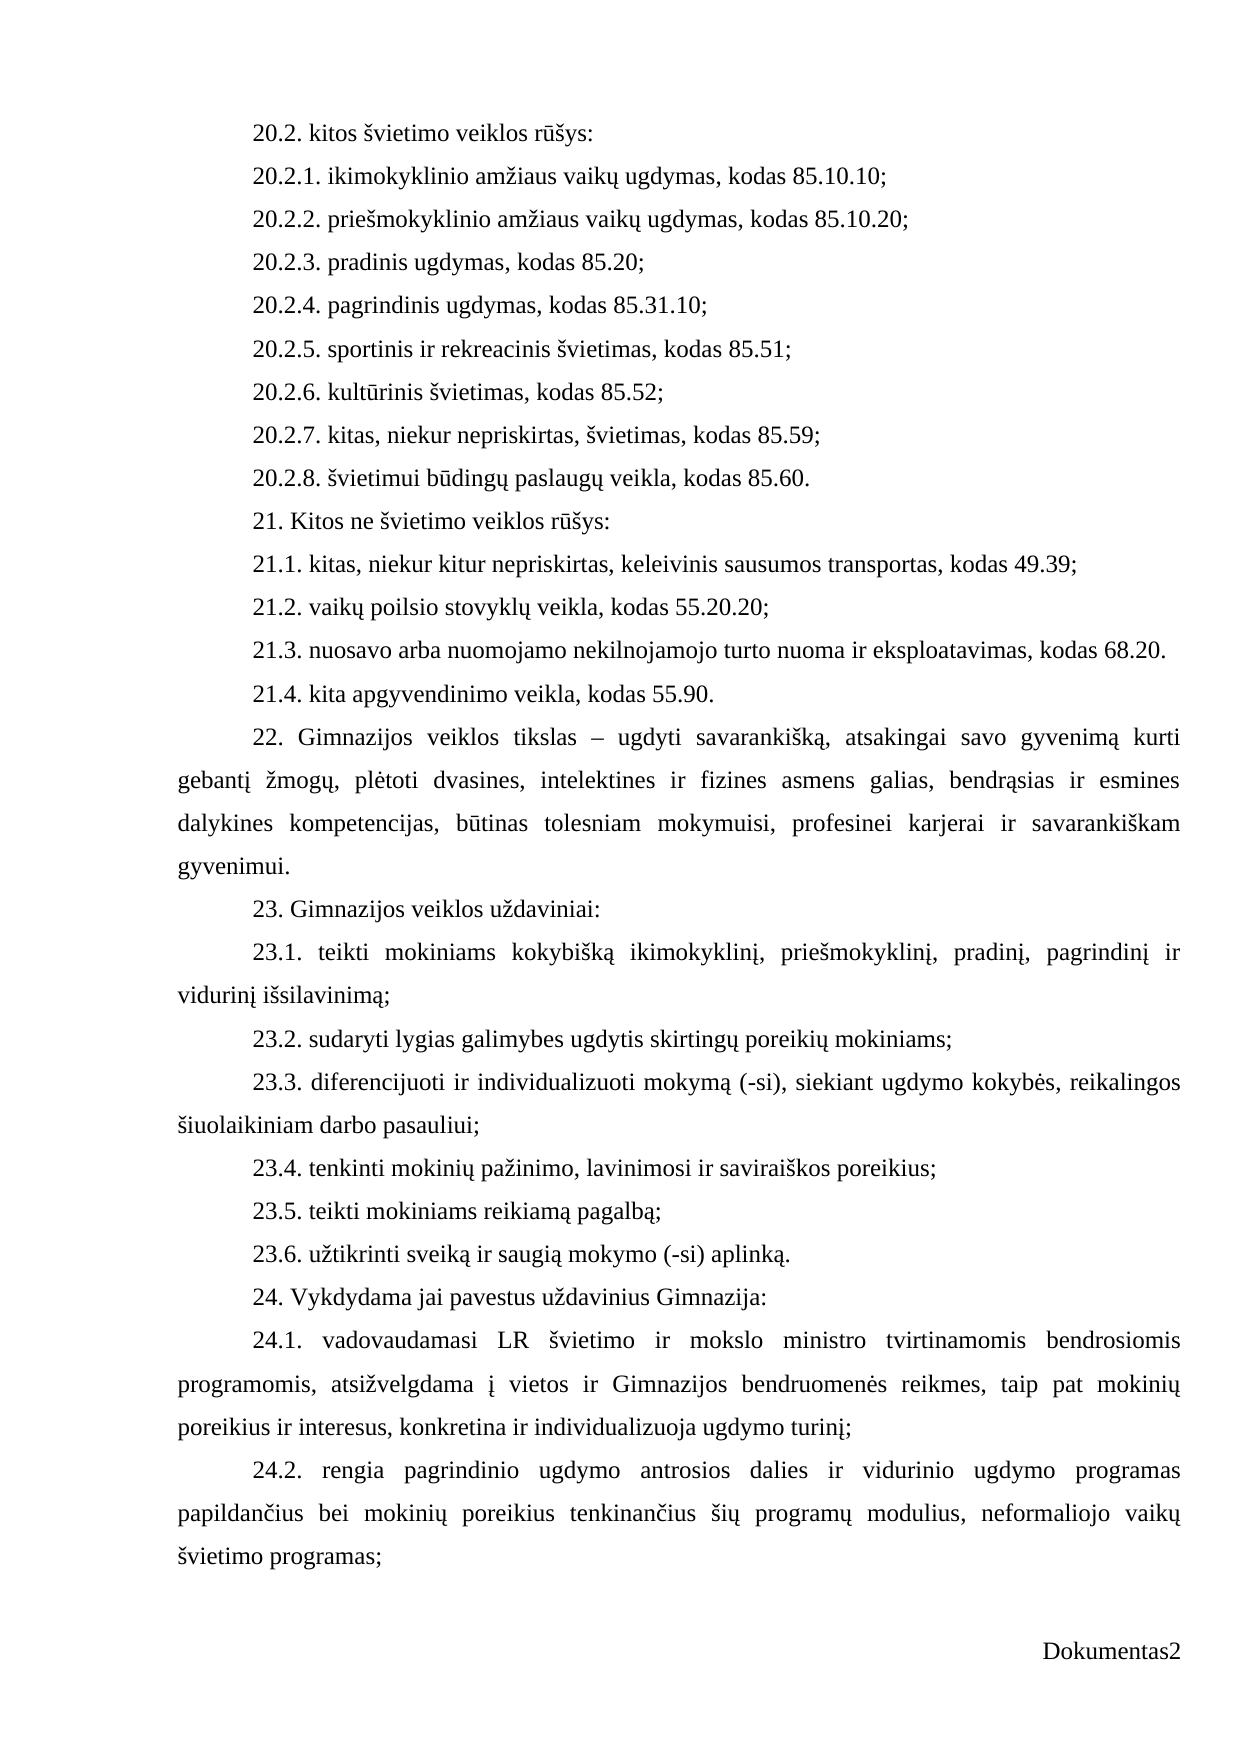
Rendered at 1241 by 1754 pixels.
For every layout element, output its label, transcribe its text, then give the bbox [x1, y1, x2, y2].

text 23.4. tenkinti mokinių pažinimo, lavinimosi ir saviraiškos poreikius; [177, 1153, 1181, 1182]
text 24.2. rengia pagrindinio ugdymo antrosios dalies ir vidurinio ugdymo programas papildančius bei mokinių poreikius tenkinančius šių programų modulius, neformaliojo vaikų švietimo programas; [177, 1455, 1181, 1570]
text 20.2.3. pradinis ugdymas, kodas 85.20; [177, 247, 1181, 276]
text 21.3. nuosavo arba nuomojamo nekilnojamojo turto nuoma ir eksploatavimas, kodas 68.20. [177, 636, 1181, 664]
text 20.2.1. ikimokyklinio amžiaus vaikų ugdymas, kodas 85.10.10; [177, 161, 1181, 190]
text 20.2. kitos švietimo veiklos rūšys: [177, 118, 1181, 147]
text 23.2. sudaryti lygias galimybes ugdytis skirtingų poreikių mokiniams; [177, 1024, 1181, 1052]
text 20.2.8. švietimui būdingų paslaugų veikla, kodas 85.60. [177, 463, 1181, 492]
text 20.2.4. pagrindinis ugdymas, kodas 85.31.10; [177, 291, 1181, 319]
text 22. Gimnazijos veiklos tikslas – ugdyti savarankišką, atsakingai savo gyvenimą kurti gebantį žmogų, plėtoti dvasines, intelektines ir fizines asmens galias, bendrąsias ir esmines dalykines kompetencijas, būtinas tolesniam mokymuisi, profesinei karjerai ir savarankiškam gyvenimui. [177, 722, 1181, 880]
text 20.2.5. sportinis ir rekreacinis švietimas, kodas 85.51; [177, 334, 1181, 362]
text 23.6. užtikrinti sveiką ir saugią mokymo (-si) aplinką. [177, 1239, 1181, 1268]
text 20.2.6. kultūrinis švietimas, kodas 85.52; [177, 377, 1181, 406]
text 20.2.7. kitas, niekur nepriskirtas, švietimas, kodas 85.59; [177, 420, 1181, 449]
text 21.1. kitas, niekur kitur nepriskirtas, keleivinis sausumos transportas, kodas 49.39; [177, 549, 1181, 578]
text 23. Gimnazijos veiklos uždaviniai: [177, 894, 1181, 923]
text 23.5. teikti mokiniams reikiamą pagalbą; [177, 1196, 1181, 1225]
text 21.4. kita apgyvendinimo veikla, kodas 55.90. [177, 679, 1181, 707]
text 24. Vykdydama jai pavestus uždavinius Gimnazija: [177, 1282, 1181, 1311]
text 21.2. vaikų poilsio stovyklų veikla, kodas 55.20.20; [177, 592, 1181, 621]
text 21. Kitos ne švietimo veiklos rūšys: [177, 506, 1181, 535]
text 20.2.2. priešmokyklinio amžiaus vaikų ugdymas, kodas 85.10.20; [177, 204, 1181, 233]
text 23.3. diferencijuoti ir individualizuoti mokymą (-si), siekiant ugdymo kokybės, reikalingos šiuolaikiniam darbo pasauliui; [177, 1067, 1181, 1139]
text 23.1. teikti mokiniams kokybišką ikimokyklinį, priešmokyklinį, pradinį, pagrindinį ir vidurinį išsilavinimą; [177, 937, 1181, 1009]
text 24.1. vadovaudamasi LR švietimo ir mokslo ministro tvirtinamomis bendrosiomis programomis, atsižvelgdama į vietos ir Gimnazijos bendruomenės reikmes, taip pat mokinių poreikius ir interesus, konkretina ir individualizuoja ugdymo turinį; [177, 1326, 1181, 1441]
